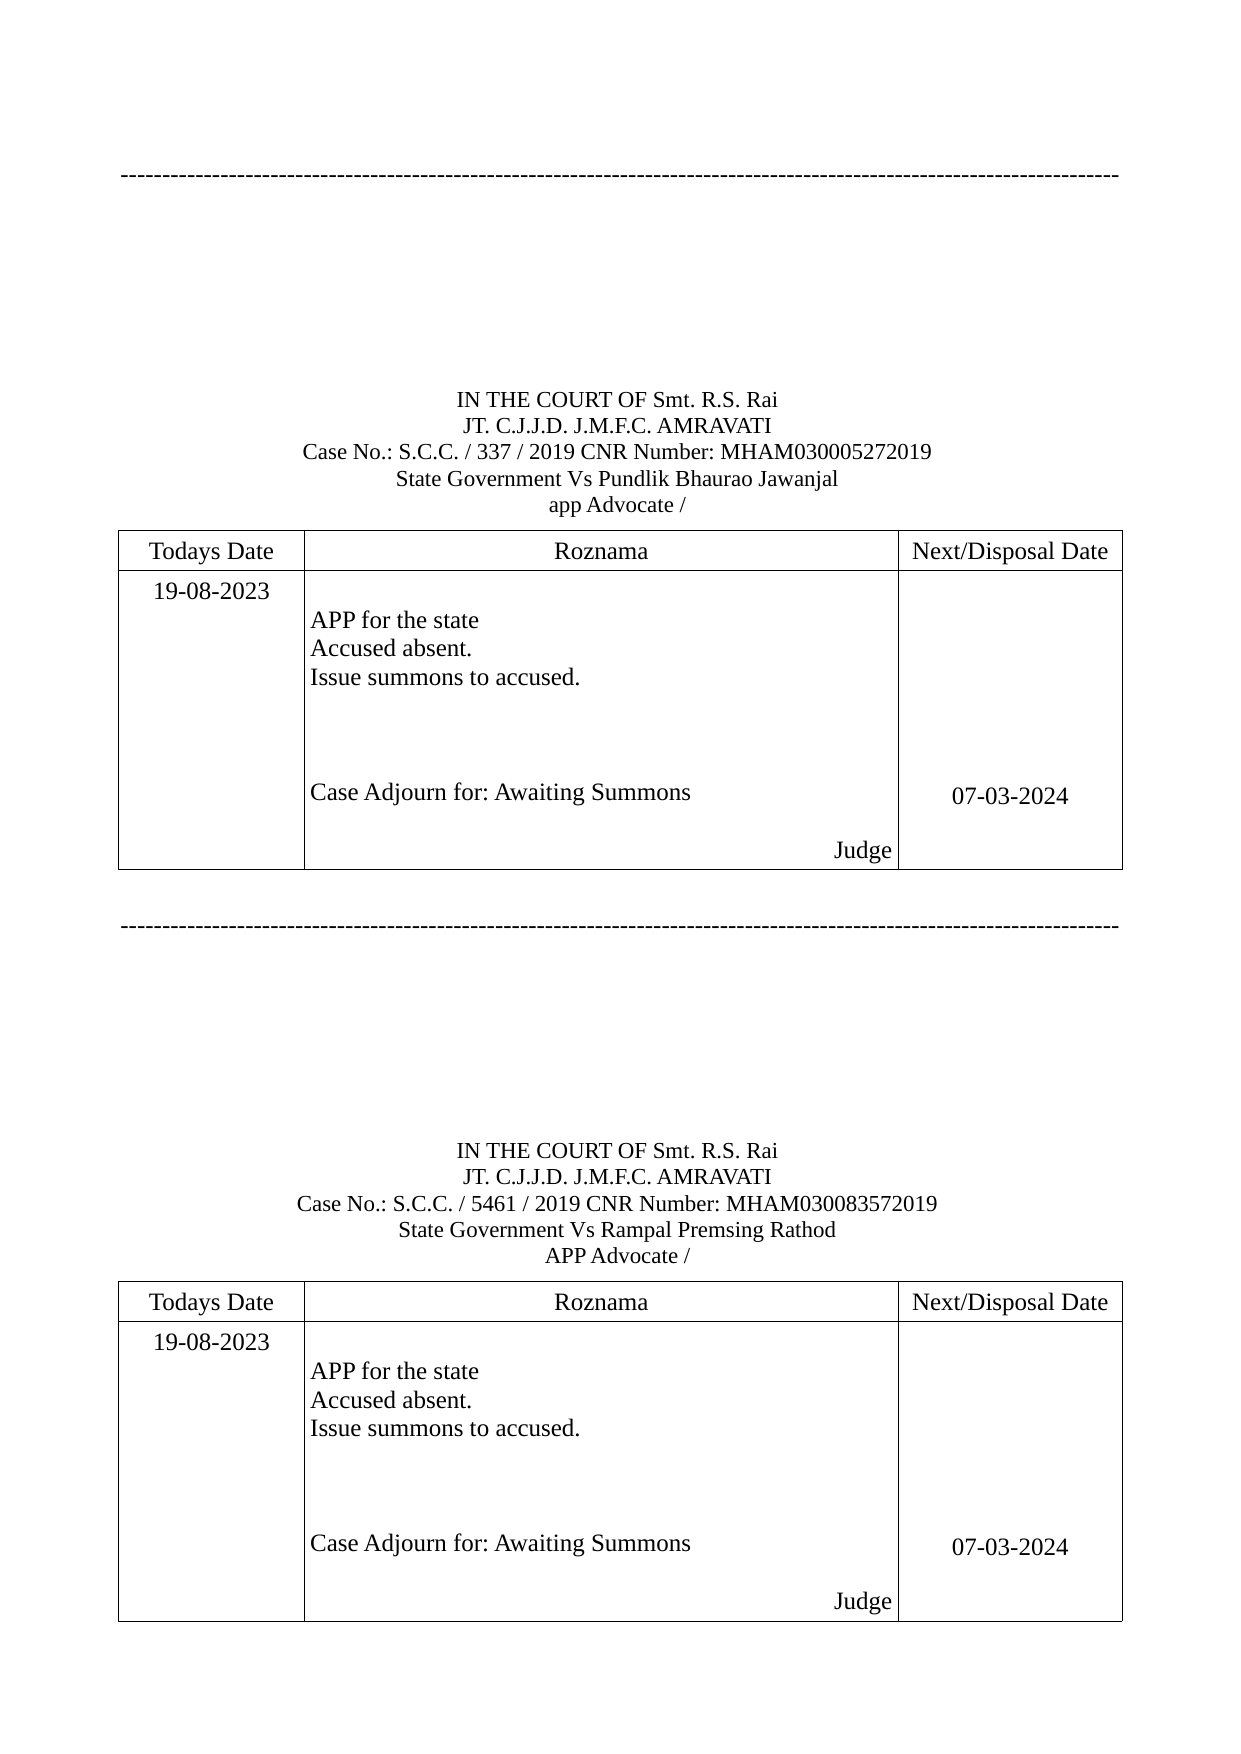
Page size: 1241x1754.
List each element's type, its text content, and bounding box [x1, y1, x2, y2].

table_cell APP for the state Accused absent. Issue summons to accused. Case Adjourn for: Awaiting Summons Judge [305, 571, 898, 869]
text IN THE COURT OF Smt. R.S. Rai JT. C.J.J.D. J.M.F.C. AMRAVATI Case No.: S.C.C. / 337 / 2019 CNR Number: MHAM030005272019 State Government Vs Pundlik Bhaurao Jawanjal app Advocate / [118, 386, 1122, 517]
table_header Todays Date [119, 531, 304, 570]
table_cell APP for the state Accused absent. Issue summons to accused. Case Adjourn for: Awaiting Summons Judge [305, 1322, 898, 1621]
table_cell 07-03-2024 [899, 571, 1122, 869]
table_header Next/Disposal Date [899, 1282, 1122, 1321]
table_cell 19-08-2023 [119, 571, 304, 869]
table_header Roznama [305, 1282, 898, 1321]
text ------------------------------------------------------------------------------------------------------------------------ [118, 911, 1122, 939]
table_header Next/Disposal Date [899, 531, 1122, 570]
table_cell 19-08-2023 [119, 1322, 304, 1621]
text IN THE COURT OF Smt. R.S. Rai JT. C.J.J.D. J.M.F.C. AMRAVATI Case No.: S.C.C. / 5461 / 2019 CNR Number: MHAM030083572019 State Government Vs Rampal Premsing Rathod APP Advocate / [118, 1137, 1122, 1269]
table_header Roznama [305, 531, 898, 570]
text ------------------------------------------------------------------------------------------------------------------------ [118, 159, 1122, 188]
table_cell 07-03-2024 [899, 1322, 1122, 1621]
table_header Todays Date [119, 1282, 304, 1321]
